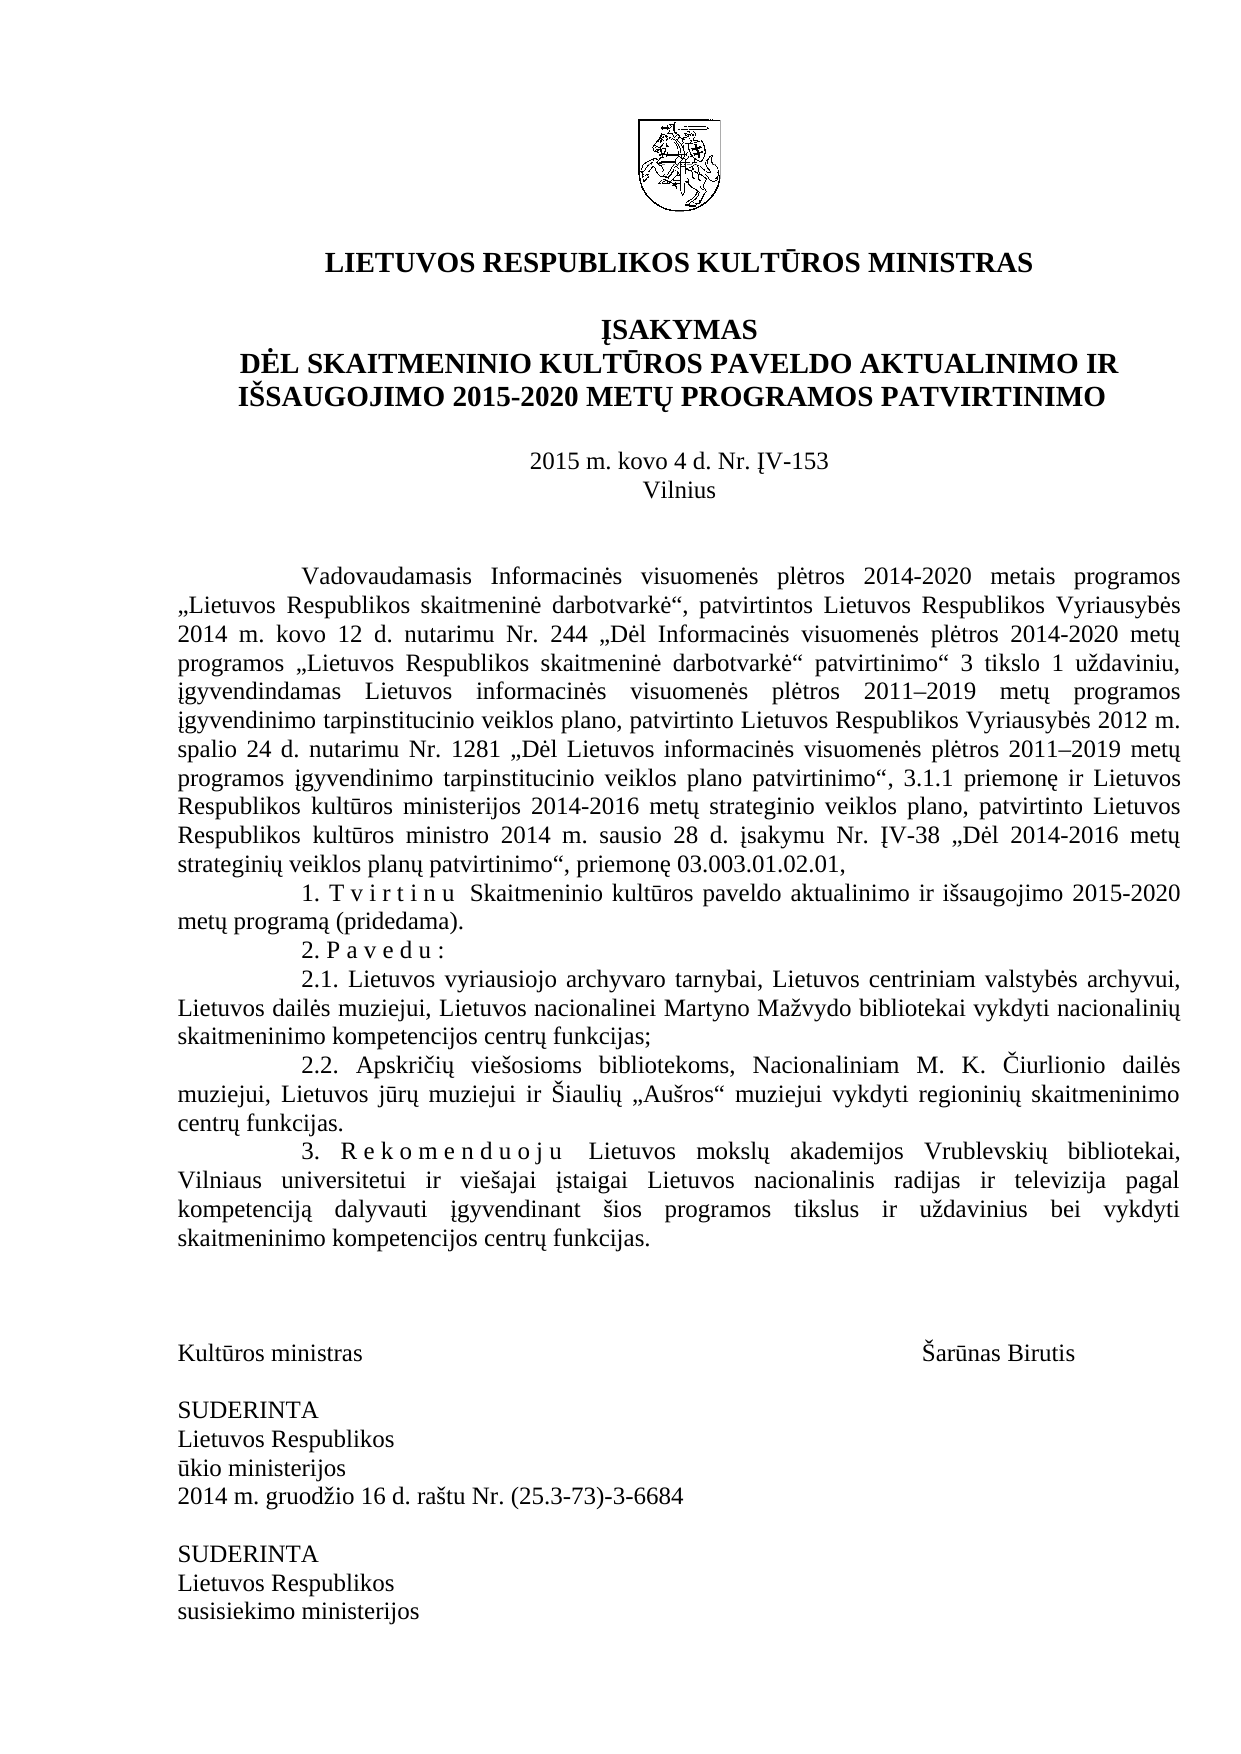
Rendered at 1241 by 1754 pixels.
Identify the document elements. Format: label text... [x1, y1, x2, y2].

text Lietuvos Respublikos [177, 1568, 1181, 1596]
text ĮSAKYMAS [177, 312, 1181, 346]
text 3. Rekomenduoju Lietuvos mokslų akademijos Vrublevskių bibliotekai, Vilniaus universitetui ir viešajai įstaigai Lietuvos nacionalinis radijas ir televizija pagal kompetenciją dalyvauti įgyvendinant šios programos tikslus ir uždavinius bei vykdyti skaitmeninimo kompetencijos centrų funkcijas. [177, 1136, 1181, 1251]
text 2015 m. kovo 4 d. Nr. ĮV-153 [177, 446, 1181, 475]
text Kultūros ministras Šarūnas Birutis [177, 1338, 1181, 1366]
text 2014 m. gruodžio 16 d. raštu Nr. (25.3-73)-3-6684 [177, 1481, 1181, 1510]
text dėl skaitmeninio kultūros paveldo aktualinimo ir išsaugojimo 2015-2020 metų programos patvirtinimo [177, 346, 1181, 413]
text LIETUVOS RESPUBLIKOS KULTŪROS MINISTRAS [177, 245, 1181, 279]
text ūkio ministerijos [177, 1453, 1181, 1481]
text susisiekimo ministerijos [177, 1596, 1181, 1625]
text Lietuvos Respublikos [177, 1424, 1181, 1453]
text SUDERINTA [177, 1395, 1181, 1424]
text 2.1. Lietuvos vyriausiojo archyvaro tarnybai, Lietuvos centriniam valstybės archyvui, Lietuvos dailės muziejui, Lietuvos nacionalinei Martyno Mažvydo bibliotekai vykdyti nacionalinių skaitmeninimo kompetencijos centrų funkcijas; [177, 964, 1181, 1050]
text 2.2. Apskričių viešosioms bibliotekoms, Nacionaliniam M. K. Čiurlionio dailės muziejui, Lietuvos jūrų muziejui ir Šiaulių „Aušros“ muziejui vykdyti regioninių skaitmeninimo centrų funkcijas. [177, 1050, 1181, 1136]
text Vadovaudamasis Informacinės visuomenės plėtros 2014-2020 metais programos „Lietuvos Respublikos skaitmeninė darbotvarkė“, patvirtintos Lietuvos Respublikos Vyriausybės 2014 m. kovo 12 d. nutarimu Nr. 244 „Dėl Informacinės visuomenės plėtros 2014-2020 metų programos „Lietuvos Respublikos skaitmeninė darbotvarkė“ patvirtinimo“ 3 tikslo 1 uždaviniu, įgyvendindamas Lietuvos informacinės visuomenės plėtros 2011–2019 metų programos įgyvendinimo tarpinstitucinio veiklos plano, patvirtinto Lietuvos Respublikos Vyriausybės 2012 m. spalio 24 d. nutarimu Nr. 1281 „Dėl Lietuvos informacinės visuomenės plėtros 2011–2019 metų programos įgyvendinimo tarpinstitucinio veiklos plano patvirtinimo“, 3.1.1 priemonę ir Lietuvos Respublikos kultūros ministerijos 2014-2016 metų strateginio veiklos plano, patvirtinto Lietuvos Respublikos kultūros ministro 2014 m. sausio 28 d. įsakymu Nr. ĮV-38 „Dėl 2014-2016 metų strateginių veiklos planų patvirtinimo“, priemonę 03.003.01.02.01, [177, 561, 1181, 878]
text Vilnius [177, 475, 1181, 504]
text 2. Pavedu: [177, 935, 1181, 964]
text SUDERINTA [177, 1539, 1181, 1568]
text 1. Tvirtinu Skaitmeninio kultūros paveldo aktualinimo ir išsaugojimo 2015-2020 metų programą (pridedama). [177, 878, 1181, 935]
